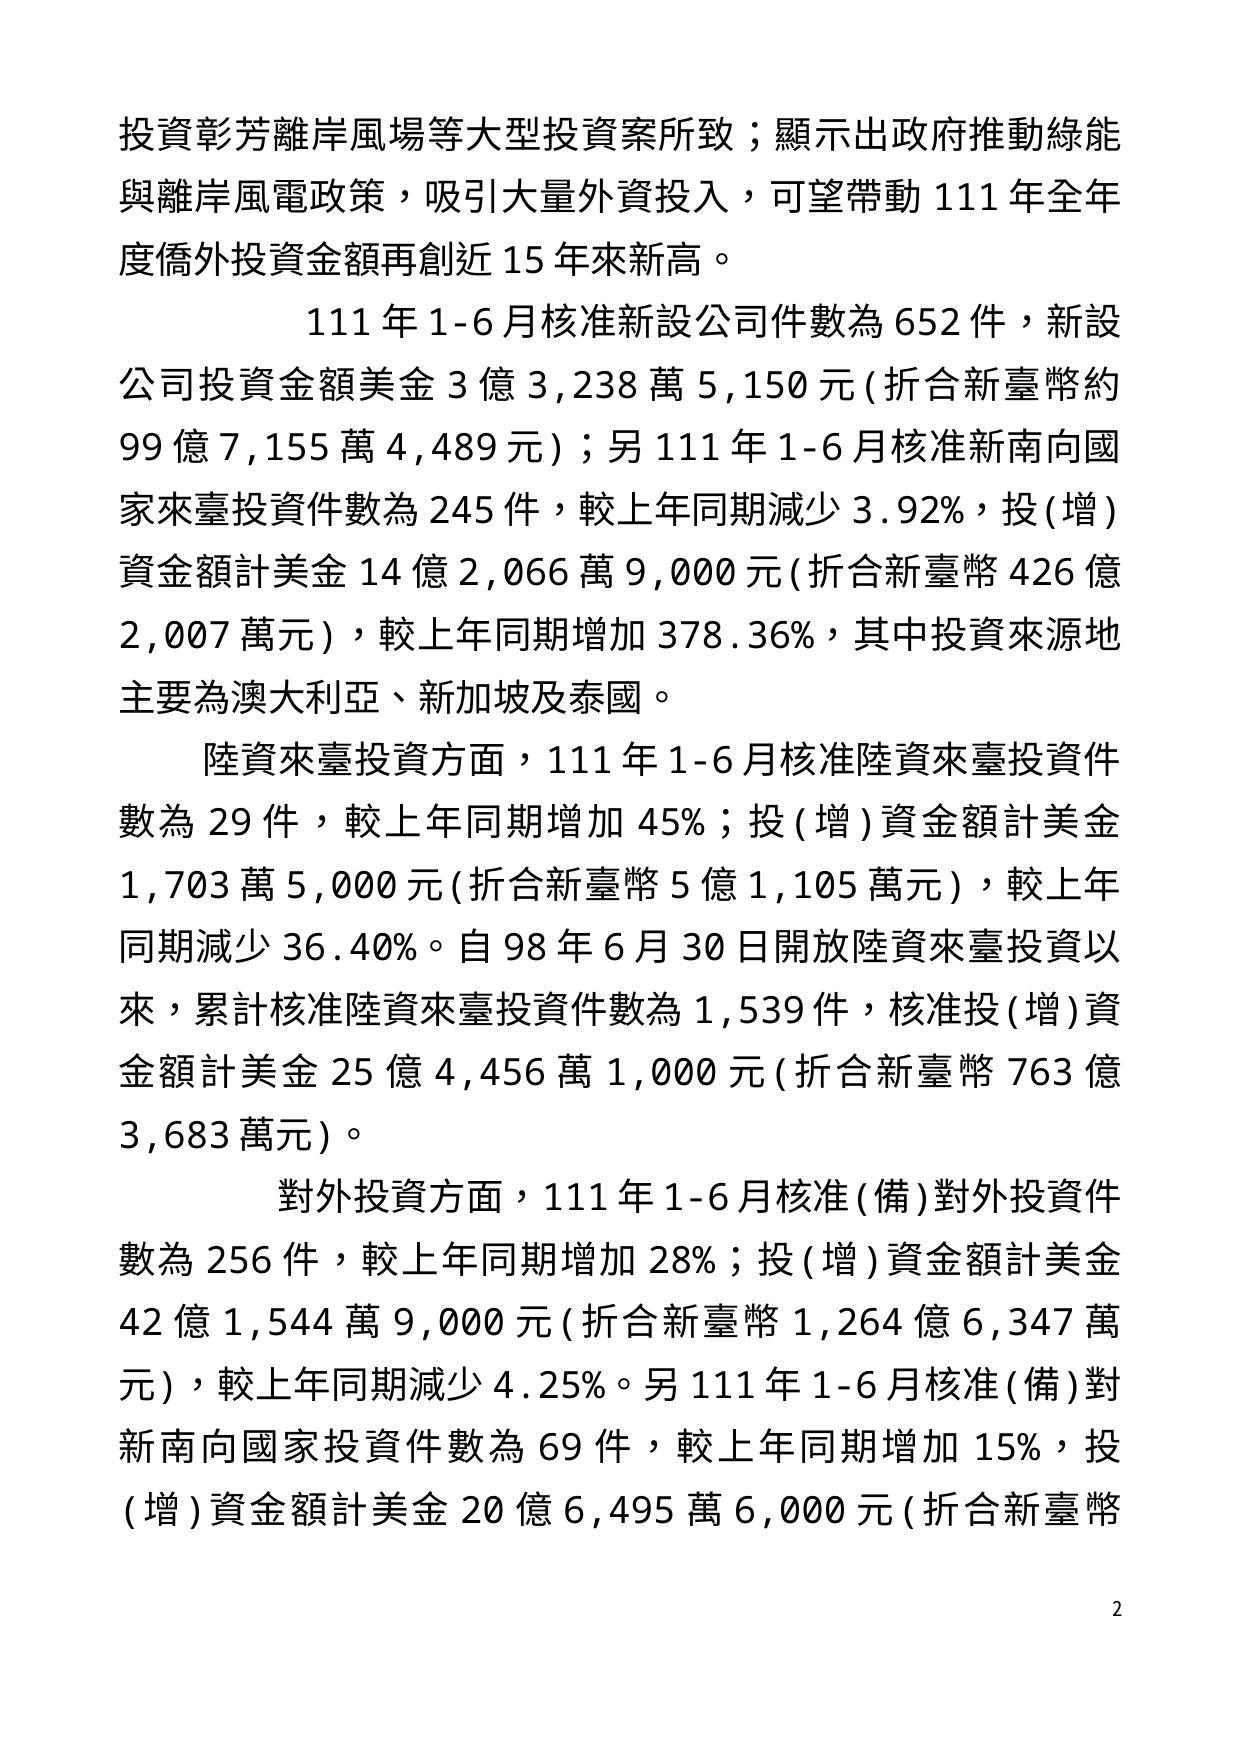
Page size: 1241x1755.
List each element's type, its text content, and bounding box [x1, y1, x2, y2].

text 111年1-6月核准新設公司件數為652件，新設公司投資金額美金3億3,238萬5,150元(折合新臺幣約99億7,155萬4,489元)；另111年1-6月核准新南向國家來臺投資件數為245件，較上年同期減少3.92%，投(增)資金額計美金14億2,066萬9,000元(折合新臺幣426億2,007萬元)，較上年同期增加378.36%，其中投資來源地主要為澳大利亞、新加坡及泰國。 [118, 278, 1122, 715]
text 陸資來臺投資方面，111年1-6月核准陸資來臺投資件數為29件，較上年同期增加45%；投(增)資金額計美金1,703萬5,000元(折合新臺幣5億1,105萬元)，較上年同期減少36.40%。自98年6月30日開放陸資來臺投資以來，累計核准陸資來臺投資件數為1,539件，核准投(增)資金額計美金25億4,456萬1,000元(折合新臺幣763億3,683萬元)。 [118, 715, 1122, 1153]
text 對外投資方面，111年1-6月核准(備)對外投資件數為256件，較上年同期增加28%；投(增)資金額計美金42億1,544萬9,000元(折合新臺幣1,264億6,347萬元)，較上年同期減少4.25%。另111年1-6月核准(備)對新南向國家投資件數為69件，較上年同期增加15%，投(增)資金額計美金20億6,495萬6,000元(折合新臺幣 [118, 1153, 1122, 1528]
text 投資彰芳離岸風場等大型投資案所致；顯示出政府推動綠能與離岸風電政策，吸引大量外資投入，可望帶動111年全年度僑外投資金額再創近15年來新高。 [118, 90, 1122, 278]
